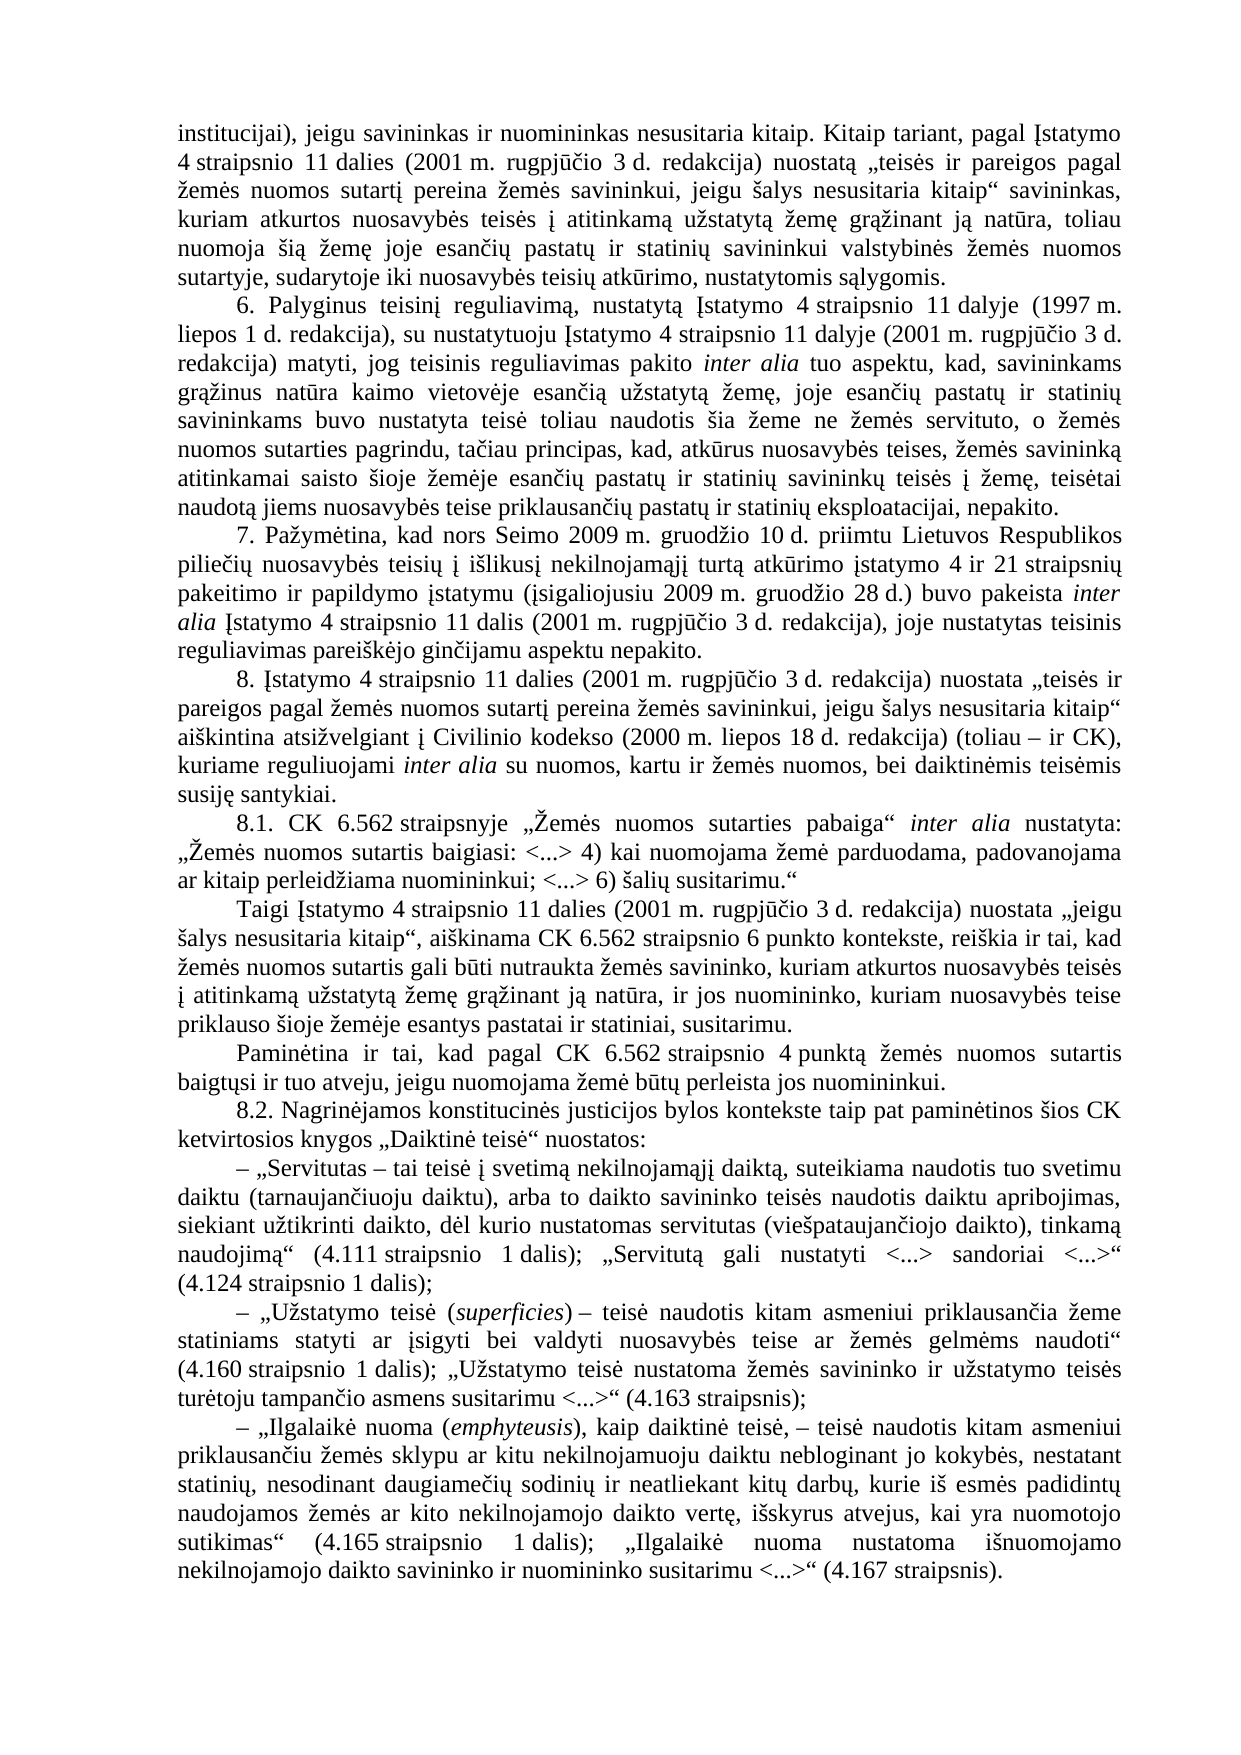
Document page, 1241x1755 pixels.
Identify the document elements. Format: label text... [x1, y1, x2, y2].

text 6. Palyginus teisinį reguliavimą, nustatytą Įstatymo 4 straipsnio 11 dalyje (1997 m. liepos 1 d. redakcija), su nustatytuoju Įstatymo 4 straipsnio 11 dalyje (2001 m. rugpjūčio 3 d. redakcija) matyti, jog teisinis reguliavimas pakito inter alia tuo aspektu, kad, savininkams grąžinus natūra kaimo vietovėje esančią užstatytą žemę, joje esančių pastatų ir statinių savininkams buvo nustatyta teisė toliau naudotis šia žeme ne žemės servituto, o žemės nuomos sutarties pagrindu, tačiau principas, kad, atkūrus nuosavybės teises, žemės savininką atitinkamai saisto šioje žemėje esančių pastatų ir statinių savininkų teisės į žemę, teisėtai naudotą jiems nuosavybės teise priklausančių pastatų ir statinių eksploatacijai, nepakito. [177, 291, 1122, 521]
text institucijai), jeigu savininkas ir nuomininkas nesusitaria kitaip. Kitaip tariant, pagal Įstatymo 4 straipsnio 11 dalies (2001 m. rugpjūčio 3 d. redakcija) nuostatą „teisės ir pareigos pagal žemės nuomos sutartį pereina žemės savininkui, jeigu šalys nesusitaria kitaip“ savininkas, kuriam atkurtos nuosavybės teisės į atitinkamą užstatytą žemę grąžinant ją natūra, toliau nuomoja šią žemę joje esančių pastatų ir statinių savininkui valstybinės žemės nuomos sutartyje, sudarytoje iki nuosavybės teisių atkūrimo, nustatytomis sąlygomis. [177, 118, 1122, 291]
text – „Užstatymo teisė (superficies) – teisė naudotis kitam asmeniui priklausančia žeme statiniams statyti ar įsigyti bei valdyti nuosavybės teise ar žemės gelmėms naudoti“ (4.160 straipsnio 1 dalis); „Užstatymo teisė nustatoma žemės savininko ir užstatymo teisės turėtoju tampančio asmens susitarimu <...>“ (4.163 straipsnis); [177, 1297, 1122, 1412]
text 8.1. CK 6.562 straipsnyje „Žemės nuomos sutarties pabaiga“ inter alia nustatyta: „Žemės nuomos sutartis baigiasi: <...> 4) kai nuomojama žemė parduodama, padovanojama ar kitaip perleidžiama nuomininkui; <...> 6) šalių susitarimu.“ [177, 808, 1122, 894]
text 7. Pažymėtina, kad nors Seimo 2009 m. gruodžio 10 d. priimtu Lietuvos Respublikos piliečių nuosavybės teisių į išlikusį nekilnojamąjį turtą atkūrimo įstatymo 4 ir 21 straipsnių pakeitimo ir papildymo įstatymu (įsigaliojusiu 2009 m. gruodžio 28 d.) buvo pakeista inter alia Įstatymo 4 straipsnio 11 dalis (2001 m. rugpjūčio 3 d. redakcija), joje nustatytas teisinis reguliavimas pareiškėjo ginčijamu aspektu nepakito. [177, 521, 1122, 664]
text – „Servitutas – tai teisė į svetimą nekilnojamąjį daiktą, suteikiama naudotis tuo svetimu daiktu (tarnaujančiuoju daiktu), arba to daikto savininko teisės naudotis daiktu apribojimas, siekiant užtikrinti daikto, dėl kurio nustatomas servitutas (viešpataujančiojo daikto), tinkamą naudojimą“ (4.111 straipsnio 1 dalis); „Servitutą gali nustatyti <...> sandoriai <...>“ (4.124 straipsnio 1 dalis); [177, 1153, 1122, 1297]
text 8.2. Nagrinėjamos konstitucinės justicijos bylos kontekste taip pat paminėtinos šios CK ketvirtosios knygos „Daiktinė teisė“ nuostatos: [177, 1096, 1122, 1153]
text Taigi Įstatymo 4 straipsnio 11 dalies (2001 m. rugpjūčio 3 d. redakcija) nuostata „jeigu šalys nesusitaria kitaip“, aiškinama CK 6.562 straipsnio 6 punkto kontekste, reiškia ir tai, kad žemės nuomos sutartis gali būti nutraukta žemės savininko, kuriam atkurtos nuosavybės teisės į atitinkamą užstatytą žemę grąžinant ją natūra, ir jos nuomininko, kuriam nuosavybės teise priklauso šioje žemėje esantys pastatai ir statiniai, susitarimu. [177, 894, 1122, 1038]
text 8. Įstatymo 4 straipsnio 11 dalies (2001 m. rugpjūčio 3 d. redakcija) nuostata „teisės ir pareigos pagal žemės nuomos sutartį pereina žemės savininkui, jeigu šalys nesusitaria kitaip“ aiškintina atsižvelgiant į Civilinio kodekso (2000 m. liepos 18 d. redakcija) (toliau – ir CK), kuriame reguliuojami inter alia su nuomos, kartu ir žemės nuomos, bei daiktinėmis teisėmis susiję santykiai. [177, 664, 1122, 808]
text – „Ilgalaikė nuoma (emphyteusis), kaip daiktinė teisė, – teisė naudotis kitam asmeniui priklausančiu žemės sklypu ar kitu nekilnojamuoju daiktu nebloginant jo kokybės, nestatant statinių, nesodinant daugiamečių sodinių ir neatliekant kitų darbų, kurie iš esmės padidintų naudojamos žemės ar kito nekilnojamojo daikto vertę, išskyrus atvejus, kai yra nuomotojo sutikimas“ (4.165 straipsnio 1 dalis); „Ilgalaikė nuoma nustatoma išnuomojamo nekilnojamojo daikto savininko ir nuomininko susitarimu <...>“ (4.167 straipsnis). [177, 1412, 1122, 1584]
text Paminėtina ir tai, kad pagal CK 6.562 straipsnio 4 punktą žemės nuomos sutartis baigtųsi ir tuo atveju, jeigu nuomojama žemė būtų perleista jos nuomininkui. [177, 1038, 1122, 1096]
